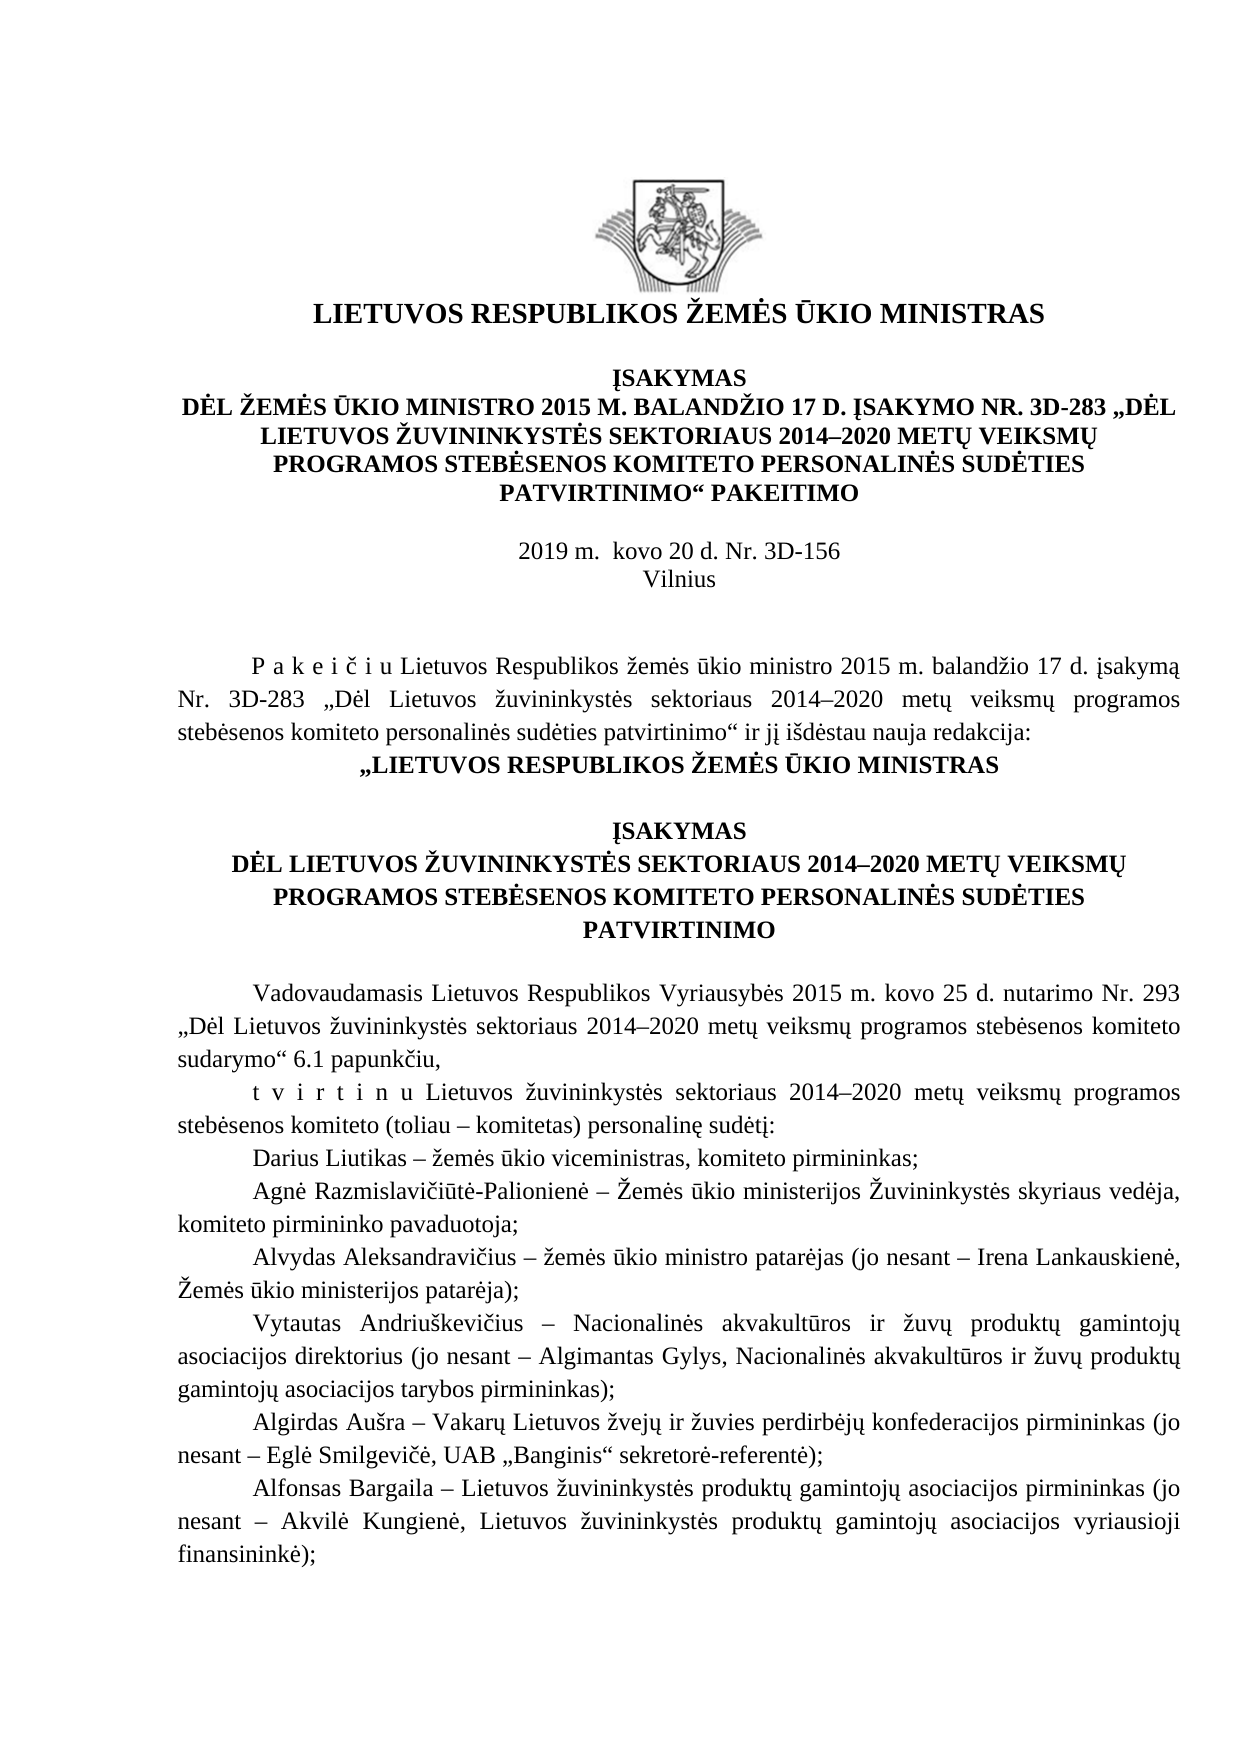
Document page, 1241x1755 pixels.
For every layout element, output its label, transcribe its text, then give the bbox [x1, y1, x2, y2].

text Algirdas Aušra – Vakarų Lietuvos žvejų ir žuvies perdirbėjų konfederacijos pirmininkas (jo nesant – Eglė Smilgevičė, UAB „Banginis“ sekretorė-referentė); [177, 1407, 1181, 1469]
text ĮSAKYMAS [177, 816, 1181, 844]
text Darius Liutikas – žemės ūkio viceministras, komiteto pirmininkas; [177, 1143, 1181, 1172]
text Vadovaudamasis Lietuvos Respublikos Vyriausybės 2015 m. kovo 25 d. nutarimo Nr. 293 „Dėl Lietuvos žuvininkystės sektoriaus 2014–2020 metų veiksmų programos stebėsenos komiteto sudarymo“ 6.1 papunkčiu, [177, 978, 1181, 1073]
text t v i r t i n u Lietuvos žuvininkystės sektoriaus 2014–2020 metų veiksmų programos stebėsenos komiteto (toliau – komitetas) personalinę sudėtį: [177, 1077, 1181, 1139]
text 2019 m. kovo 20 d. Nr. 3D-156 [177, 536, 1181, 564]
text ĮSAKYMAS [177, 363, 1181, 392]
text DĖL LIETUVOS ŽUVININKYSTĖS SEKTORIAUS 2014–2020 METŲ VEIKSMŲ PROGRAMOS STEBĖSENOS KOMITETO PERSONALINĖS SUDĖTIES PATVIRTINIMO [177, 849, 1181, 944]
text LIETUVOS RESPUBLIKOS ŽEMĖS ŪKIO MINISTRAS [177, 296, 1181, 330]
text Vilnius [177, 564, 1181, 593]
text Vytautas Andriuškevičius – Nacionalinės akvakultūros ir žuvų produktų gamintojų asociacijos direktorius (jo nesant – Algimantas Gylys, Nacionalinės akvakultūros ir žuvų produktų gamintojų asociacijos tarybos pirmininkas); [177, 1308, 1181, 1403]
text Alvydas Aleksandravičius – žemės ūkio ministro patarėjas (jo nesant – Irena Lankauskienė, Žemės ūkio ministerijos patarėja); [177, 1242, 1181, 1304]
text DĖL ŽEMĖS ŪKIO MINISTRO 2015 M. BALANDŽIO 17 D. ĮSAKYMO NR. 3D-283 „DĖL LIETUVOS ŽUVININKYSTĖS SEKTORIAUS 2014–2020 METŲ VEIKSMŲ PROGRAMOS STEBĖSENOS KOMITETO PERSONALINĖS SUDĖTIES PATVIRTINIMO“ PAKEITIMO [177, 392, 1181, 507]
text P a k e i č i u Lietuvos Respublikos žemės ūkio ministro 2015 m. balandžio 17 d. įsakymą Nr. 3D-283 „Dėl Lietuvos žuvininkystės sektoriaus 2014–2020 metų veiksmų programos stebėsenos komiteto personalinės sudėties patvirtinimo“ ir jį išdėstau nauja redakcija: [177, 651, 1181, 746]
text Agnė Razmislavičiūtė-Palionienė – Žemės ūkio ministerijos Žuvininkystės skyriaus vedėja, komiteto pirmininko pavaduotoja; [177, 1176, 1181, 1238]
text „LIETUVOS RESPUBLIKOS ŽEMĖS ŪKIO MINISTRAS [177, 750, 1181, 778]
text Alfonsas Bargaila – Lietuvos žuvininkystės produktų gamintojų asociacijos pirmininkas (jo nesant – Akvilė Kungienė, Lietuvos žuvininkystės produktų gamintojų asociacijos vyriausioji finansininkė); [177, 1473, 1181, 1568]
